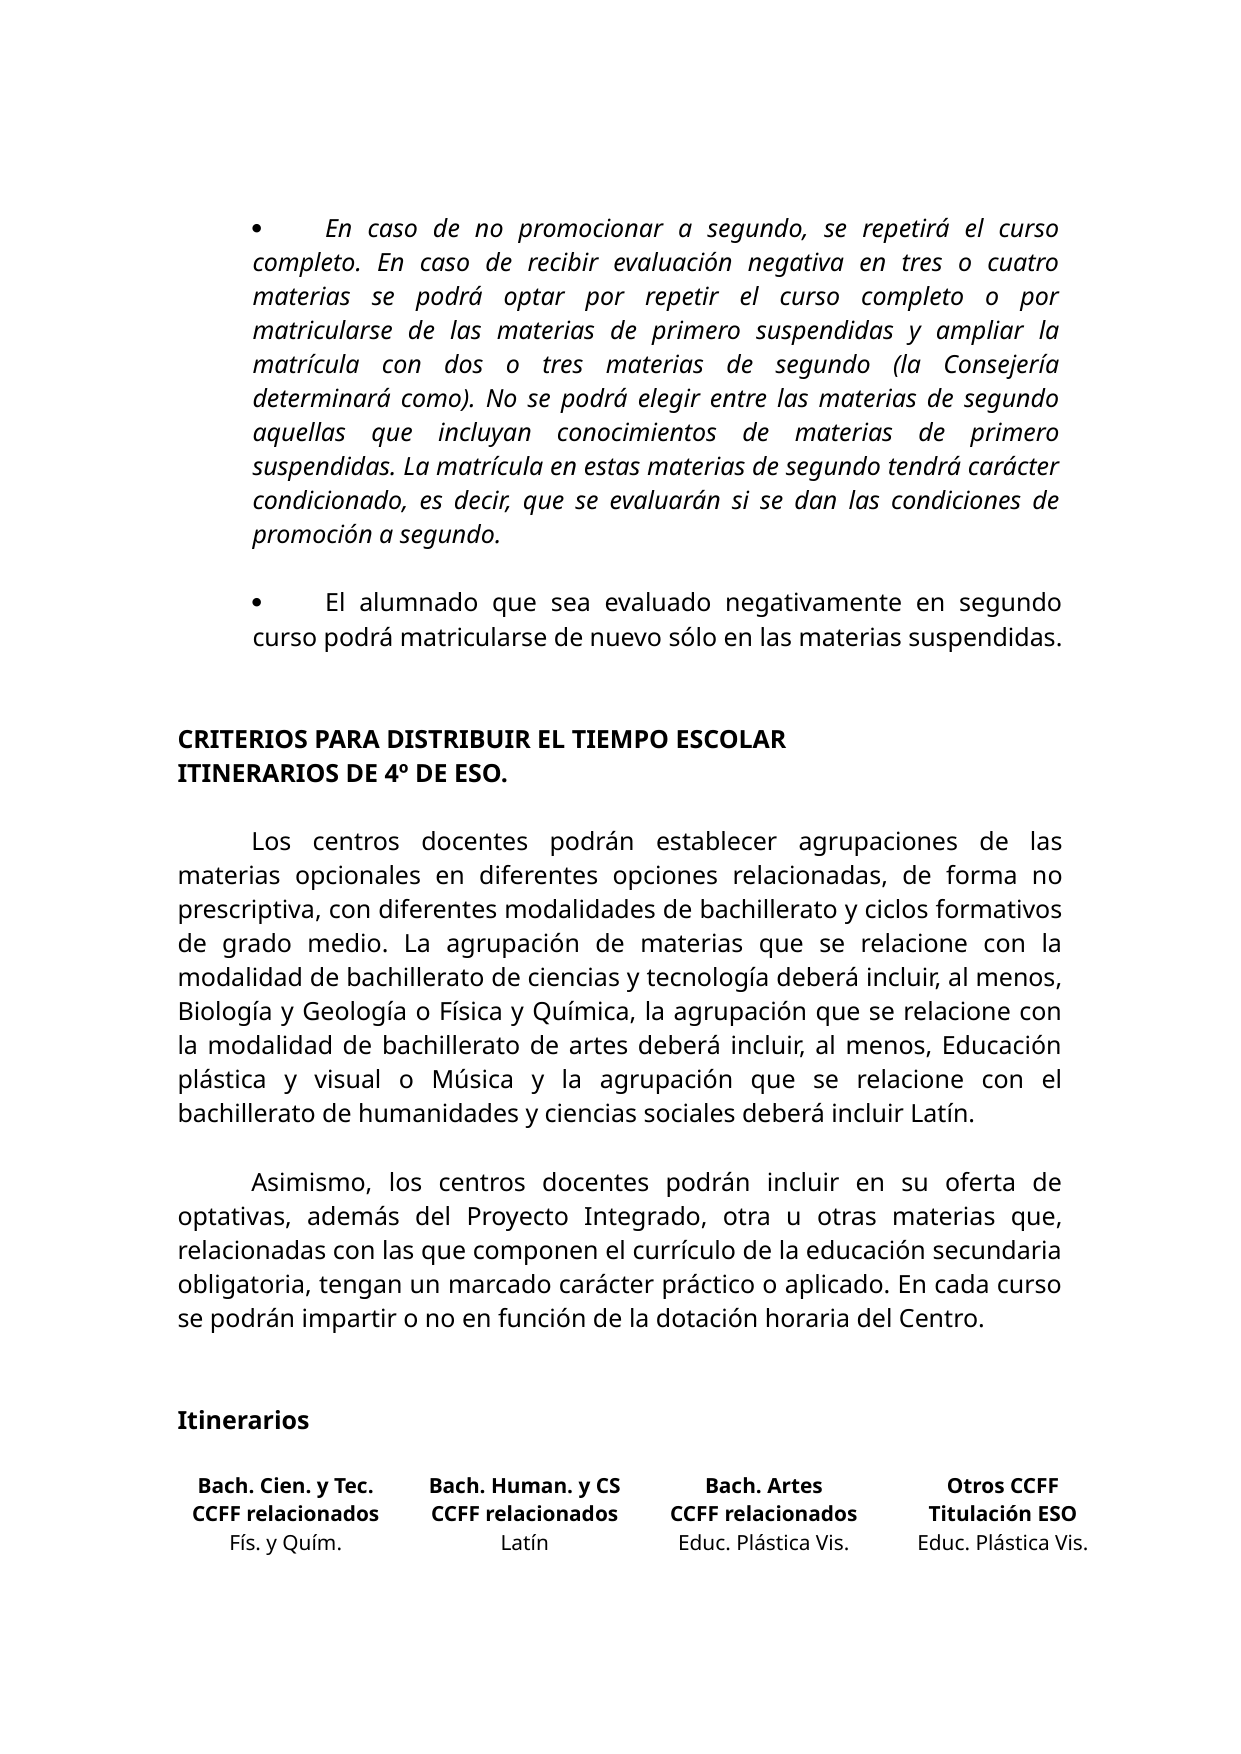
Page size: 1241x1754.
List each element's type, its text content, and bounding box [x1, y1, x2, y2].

list En caso de no promocionar a segundo, se repetirá el curso completo. En caso de recibir evaluación negativa en tres o cuatro materias se podrá optar por repetir el curso completo o por matricularse de las materias de primero suspendidas y ampliar la matrícula con dos o tres materias de segundo (la Consejería determinará como). No se podrá elegir entre las materias de segundo aquellas que incluyan conocimientos de materias de primero suspendidas. La matrícula en estas materias de segundo tendrá carácter condicionado, es decir, que se evaluarán si se dan las condiciones de promoción a segundo. [252, 210, 1063, 551]
text Asimismo, los centros docentes podrán incluir en su oferta de optativas, además del Proyecto Integrado, otra u otras materias que, relacionadas con las que componen el currículo de la educación secundaria obligatoria, tengan un marcado carácter práctico o aplicado. En cada curso se podrán impartir o no en función de la dotación horaria del Centro. [177, 1164, 1063, 1334]
table_header Otros CCFF Titulación ESO [883, 1471, 1122, 1528]
table_cell Fís. y Quím. [166, 1528, 405, 1556]
table_cell Educ. Plástica Vis. [883, 1528, 1122, 1556]
table_cell Latín [405, 1528, 644, 1556]
table_header Bach. Artes CCFF relacionados [644, 1471, 883, 1528]
list El alumnado que sea evaluado negativamente en segundo curso podrá matricularse de nuevo sólo en las materias suspendidas. [252, 585, 1063, 653]
text ITINERARIOS DE 4º DE ESO. [177, 755, 1063, 789]
text Los centros docentes podrán establecer agrupaciones de las materias opcionales en diferentes opciones relacionadas, de forma no prescriptiva, con diferentes modalidades de bachillerato y ciclos formativos de grado medio. La agrupación de materias que se relacione con la modalidad de bachillerato de ciencias y tecnología deberá incluir, al menos, Biología y Geología o Física y Química, la agrupación que se relacione con la modalidad de bachillerato de artes deberá incluir, al menos, Educación plástica y visual o Música y la agrupación que se relacione con el bachillerato de humanidades y ciencias sociales deberá incluir Latín. [177, 823, 1063, 1130]
table_header Bach. Human. y CS CCFF relacionados [405, 1471, 644, 1528]
table_header Bach. Cien. y Tec. CCFF relacionados [166, 1471, 405, 1528]
table_cell Educ. Plástica Vis. [644, 1528, 883, 1556]
text Itinerarios [177, 1403, 1063, 1437]
text CRITERIOS PARA DISTRIBUIR EL TIEMPO ESCOLAR [177, 721, 1063, 755]
